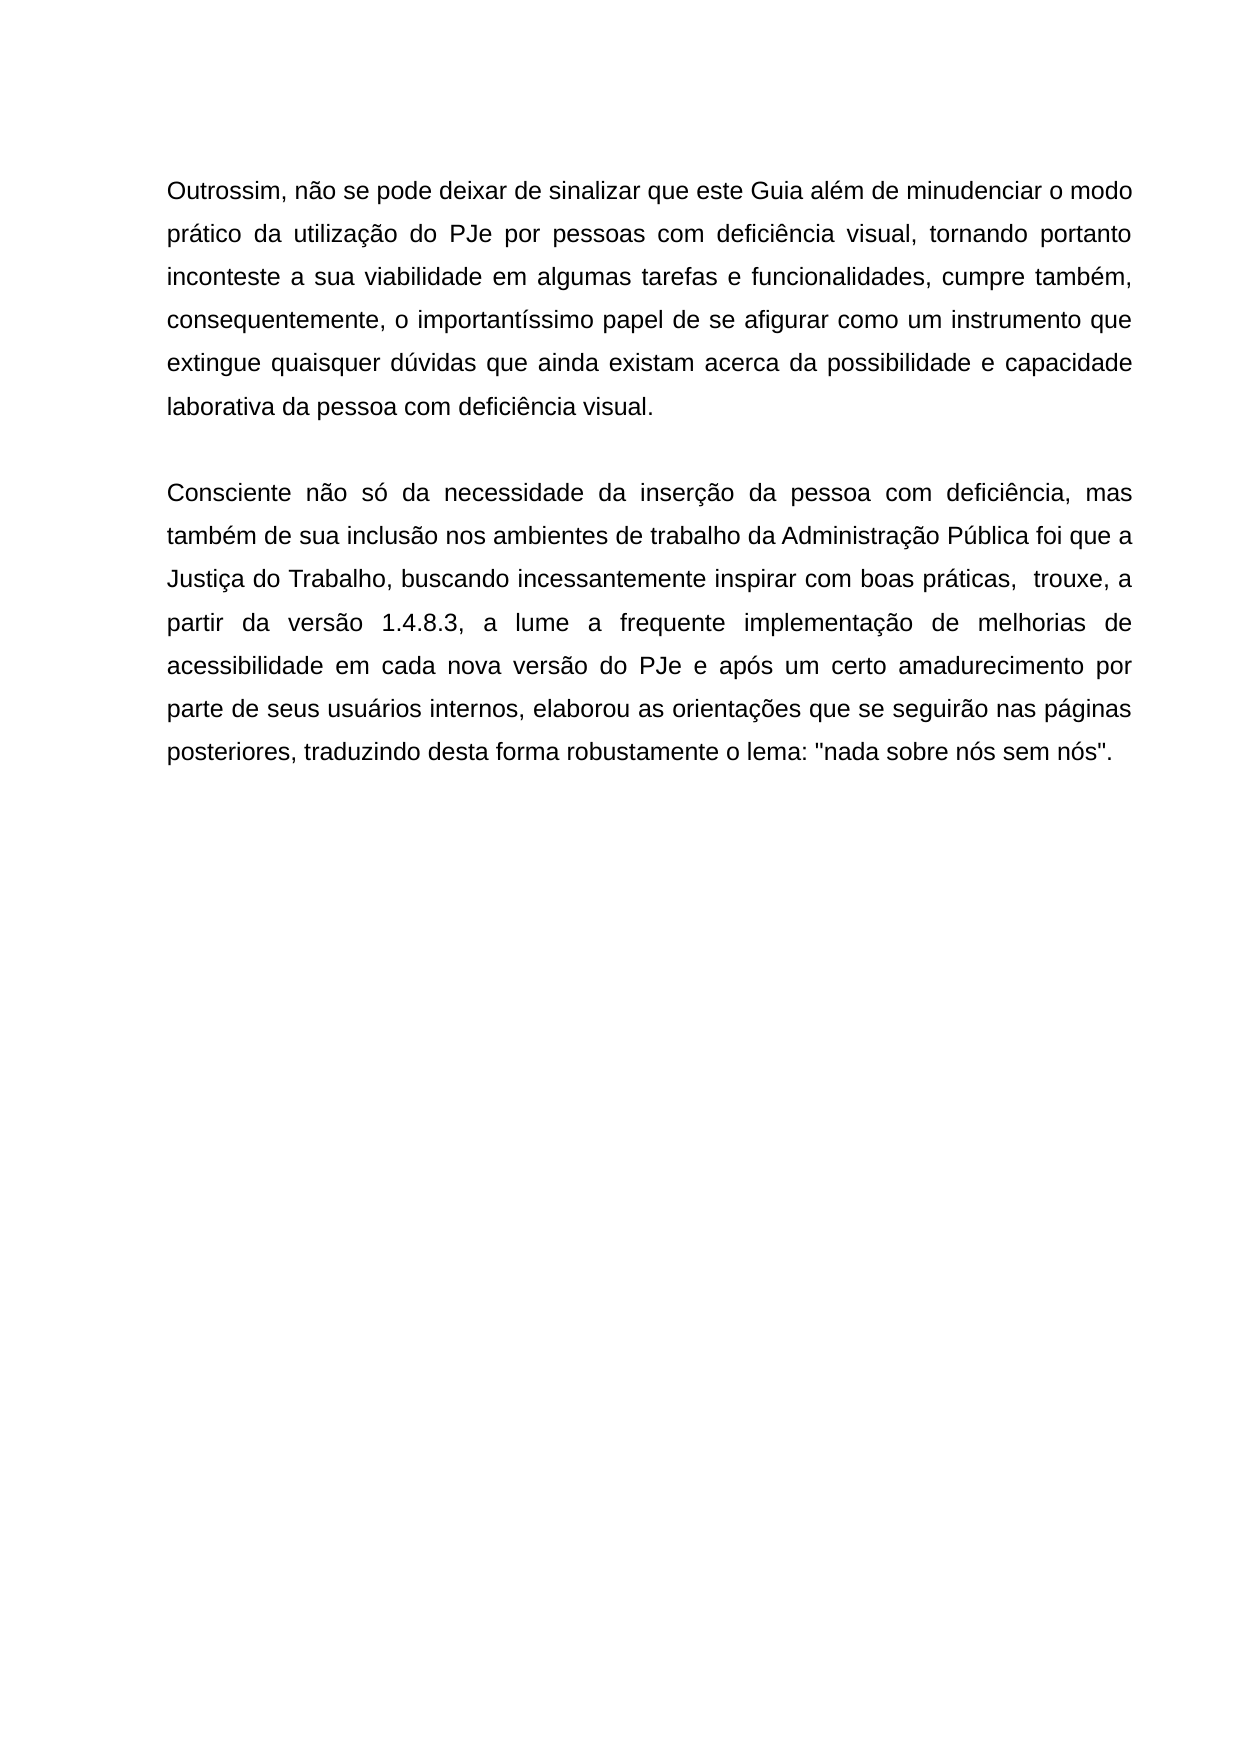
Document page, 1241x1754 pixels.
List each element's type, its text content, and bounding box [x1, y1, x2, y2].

text Consciente não só da necessidade da inserção da pessoa com deficiência, mas também de sua inclusão nos ambientes de trabalho da Administração Pública foi que a Justiça do Trabalho, buscando incessantemente inspirar com boas práticas, trouxe, a partir da versão 1.4.8.3, a lume a frequente implementação de melhorias de acessibilidade em cada nova versão do PJe e após um certo amadurecimento por parte de seus usuários internos, elaborou as orientações que se seguirão nas páginas posteriores, traduzindo desta forma robustamente o lema: "nada sobre nós sem nós". [167, 478, 1134, 766]
text Outrossim, não se pode deixar de sinalizar que este Guia além de minudenciar o modo prático da utilização do PJe por pessoas com deficiência visual, tornando portanto inconteste a sua viabilidade em algumas tarefas e funcionalidades, cumpre também, consequentemente, o importantíssimo papel de se afigurar como um instrumento que extingue quaisquer dúvidas que ainda existam acerca da possibilidade e capacidade laborativa da pessoa com deficiência visual. [167, 176, 1134, 420]
